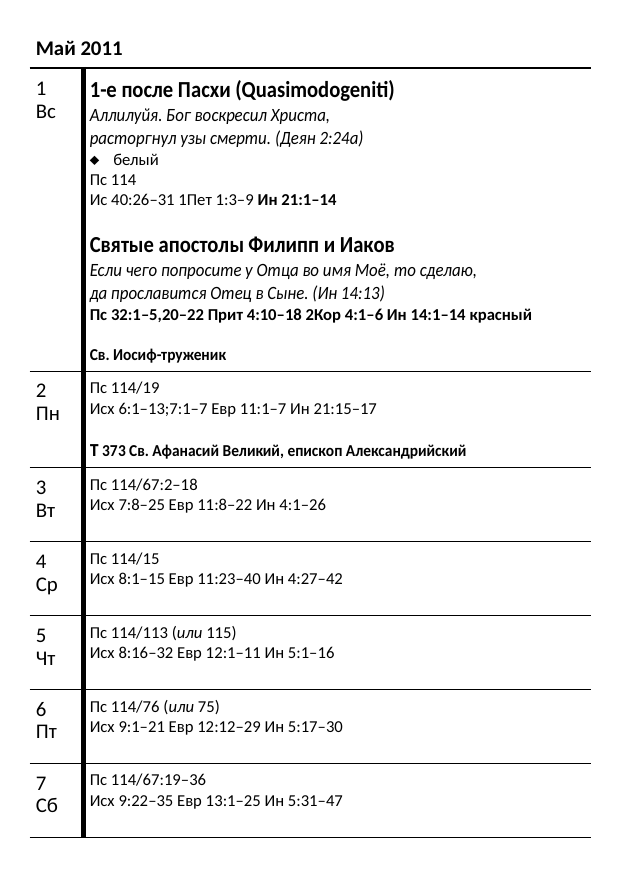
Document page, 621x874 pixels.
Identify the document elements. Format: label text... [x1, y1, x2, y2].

table_cell 6 Пт [30, 690, 81, 763]
table_cell Пс 114/67:2–18 Исх 7:8–25 Евр 11:8–22 Ин 4:1–26 [86, 468, 591, 541]
table_header Май 2011 [30, 30, 591, 67]
table_cell 1-е после Пасхи (Quasimodogeniti) Аллилуйя. Бог воскресил Христа, расторгнул узы смерти. (Деян 2:24а) белый Пс 114 Ис 40:26–31 1Пет 1:3–9 Ин 21:1–14 Святые апостолы Филипп и Иаков Если чего попросите у Отца во имя Моё, то сделаю, да прославится Отец в Сыне. (Ин 14:13) Пс 32:1–5,20–22 Прит 4:10–18 2Кор 4:1–6 Ин 14:1–14 красный Св. Иосиф-труженик [86, 69, 591, 371]
table_cell Пс 114/76 (или 75) Исх 9:1–21 Евр 12:12–29 Ин 5:17–30 [86, 690, 591, 763]
table_cell 2 Пн [30, 372, 81, 467]
table_cell Пс 114/67:19–36 Исх 9:22–35 Евр 13:1–25 Ин 5:31–47 [86, 764, 591, 837]
table_cell 7 Сб [30, 764, 81, 837]
table_cell 5 Чт [30, 616, 81, 689]
table_cell 3 Вт [30, 468, 81, 541]
table_cell 4 Ср [30, 542, 81, 615]
table_cell 1 Вс [30, 69, 81, 371]
table_cell Пс 114/15 Исх 8:1–15 Евр 11:23–40 Ин 4:27–42 [86, 542, 591, 615]
table_cell Пс 114/113 (или 115) Исх 8:16–32 Евр 12:1–11 Ин 5:1–16 [86, 616, 591, 689]
table_cell Пс 114/19 Исх 6:1–13;7:1–7 Евр 11:1–7 Ин 21:15–17 T 373 Св. Афанасий Великий, епископ Александрийский [86, 372, 591, 467]
